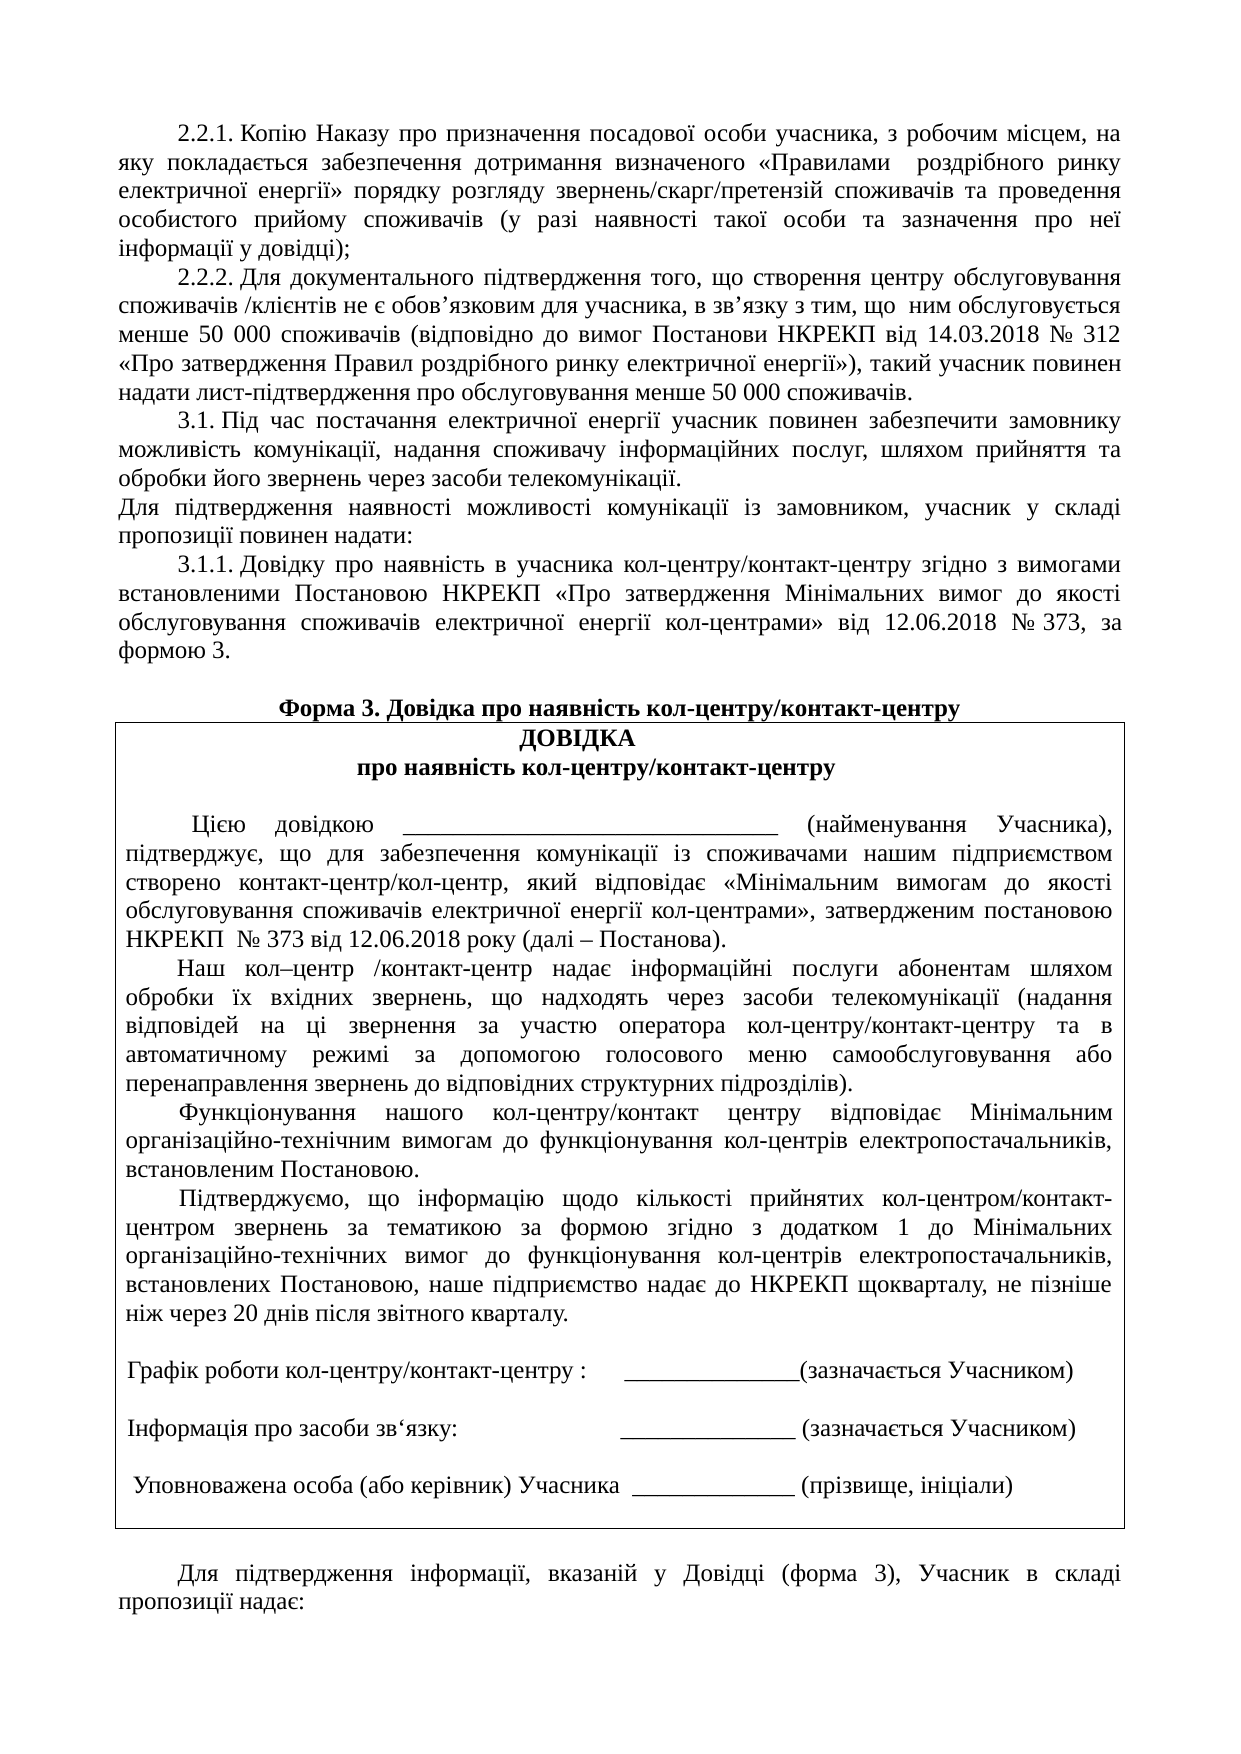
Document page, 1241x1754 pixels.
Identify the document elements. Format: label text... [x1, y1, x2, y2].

table_header ДОВІДКА про наявність кол-центру/контакт-центру Цією довідкою ______________________________ (найменування Учасника), підтверджує, що для забезпечення комунікації із споживачами нашим підприємством створено контакт-центр/кол-центр, який відповідає «Мінімальним вимогам до якості обслуговування споживачів електричної енергії кол-центрами», затвердженим постановою НКРЕКП № 373 від 12.06.2018 року (далі – Постанова). Наш кол–центр /контакт-центр надає інформаційні послуги абонентам шляхом обробки їх вхідних звернень, що надходять через засоби телекомунікації (надання відповідей на ці звернення за участю оператора кол-центру/контакт-центру та в автоматичному режимі за допомогою голосового меню самообслуговування або перенаправлення звернень до відповідних структурних підрозділів). Функціонування нашого кол-центру/контакт центру відповідає Мінімальним організаційно-технічним вимогам до функціонування кол-центрів електропостачальників, встановленим Постановою. Підтверджуємо, що інформацію щодо кількості прийнятих кол-центром/контакт- центром звернень за тематикою за формою згідно з додатком 1 до Мінімальних організаційно-технічних вимог до функціонування кол-центрів електропостачальників, встановлених Постановою, наше підприємство надає до НКРЕКП щокварталу, не пізніше ніж через 20 днів після звітного кварталу. Графік роботи кол-центру/контакт-центру : ______________(зазначається Учасником) Інформація про засоби зв‘язку: ______________ (зазначається Учасником) Уповноважена особа (або керівник) Учасника _____________ (прізвище, ініціали) [116, 723, 1124, 1528]
text Для підтвердження інформації, вказаній у Довідці (форма 3), Учасник в складі пропозиції надає: [118, 1558, 1122, 1615]
text Для підтвердження наявності можливості комунікації із замовником, учасник у складі пропозиції повинен надати: [118, 492, 1122, 549]
text 2.2.1. Копію Наказу про призначення посадової особи учасника, з робочим місцем, на яку покладається забезпечення дотримання визначеного «Правилами роздрібного ринку електричної енергії» порядку розгляду звернень/скарг/претензій споживачів та проведення особистого прийому споживачів (у разі наявності такої особи та зазначення про неї інформації у довідці); [118, 118, 1122, 262]
text Форма 3. Довідка про наявність кол-центру/контакт-центру [117, 693, 1122, 722]
text 2.2.2. Для документального підтвердження того, що створення центру обслуговування споживачів /клієнтів не є обов’язковим для учасника, в зв’язку з тим, що ним обслуговується менше 50 000 споживачів (відповідно до вимог Постанови НКРЕКП від 14.03.2018 № 312 «Про затвердження Правил роздрібного ринку електричної енергії»), такий учасник повинен надати лист-підтвердження про обслуговування менше 50 000 споживачів. [118, 262, 1122, 406]
text 3.1.1. Довідку про наявність в учасника кол-центру/контакт-центру згідно з вимогами встановленими Постановою НКРЕКП «Про затвердження Мінімальних вимог до якості обслуговування споживачів електричної енергії кол-центрами» від 12.06.2018 № 373, за формою 3. [118, 549, 1122, 664]
text 3.1. Під час постачання електричної енергії учасник повинен забезпечити замовнику можливість комунікації, надання споживачу інформаційних послуг, шляхом прийняття та обробки його звернень через засоби телекомунікації. [118, 406, 1122, 492]
